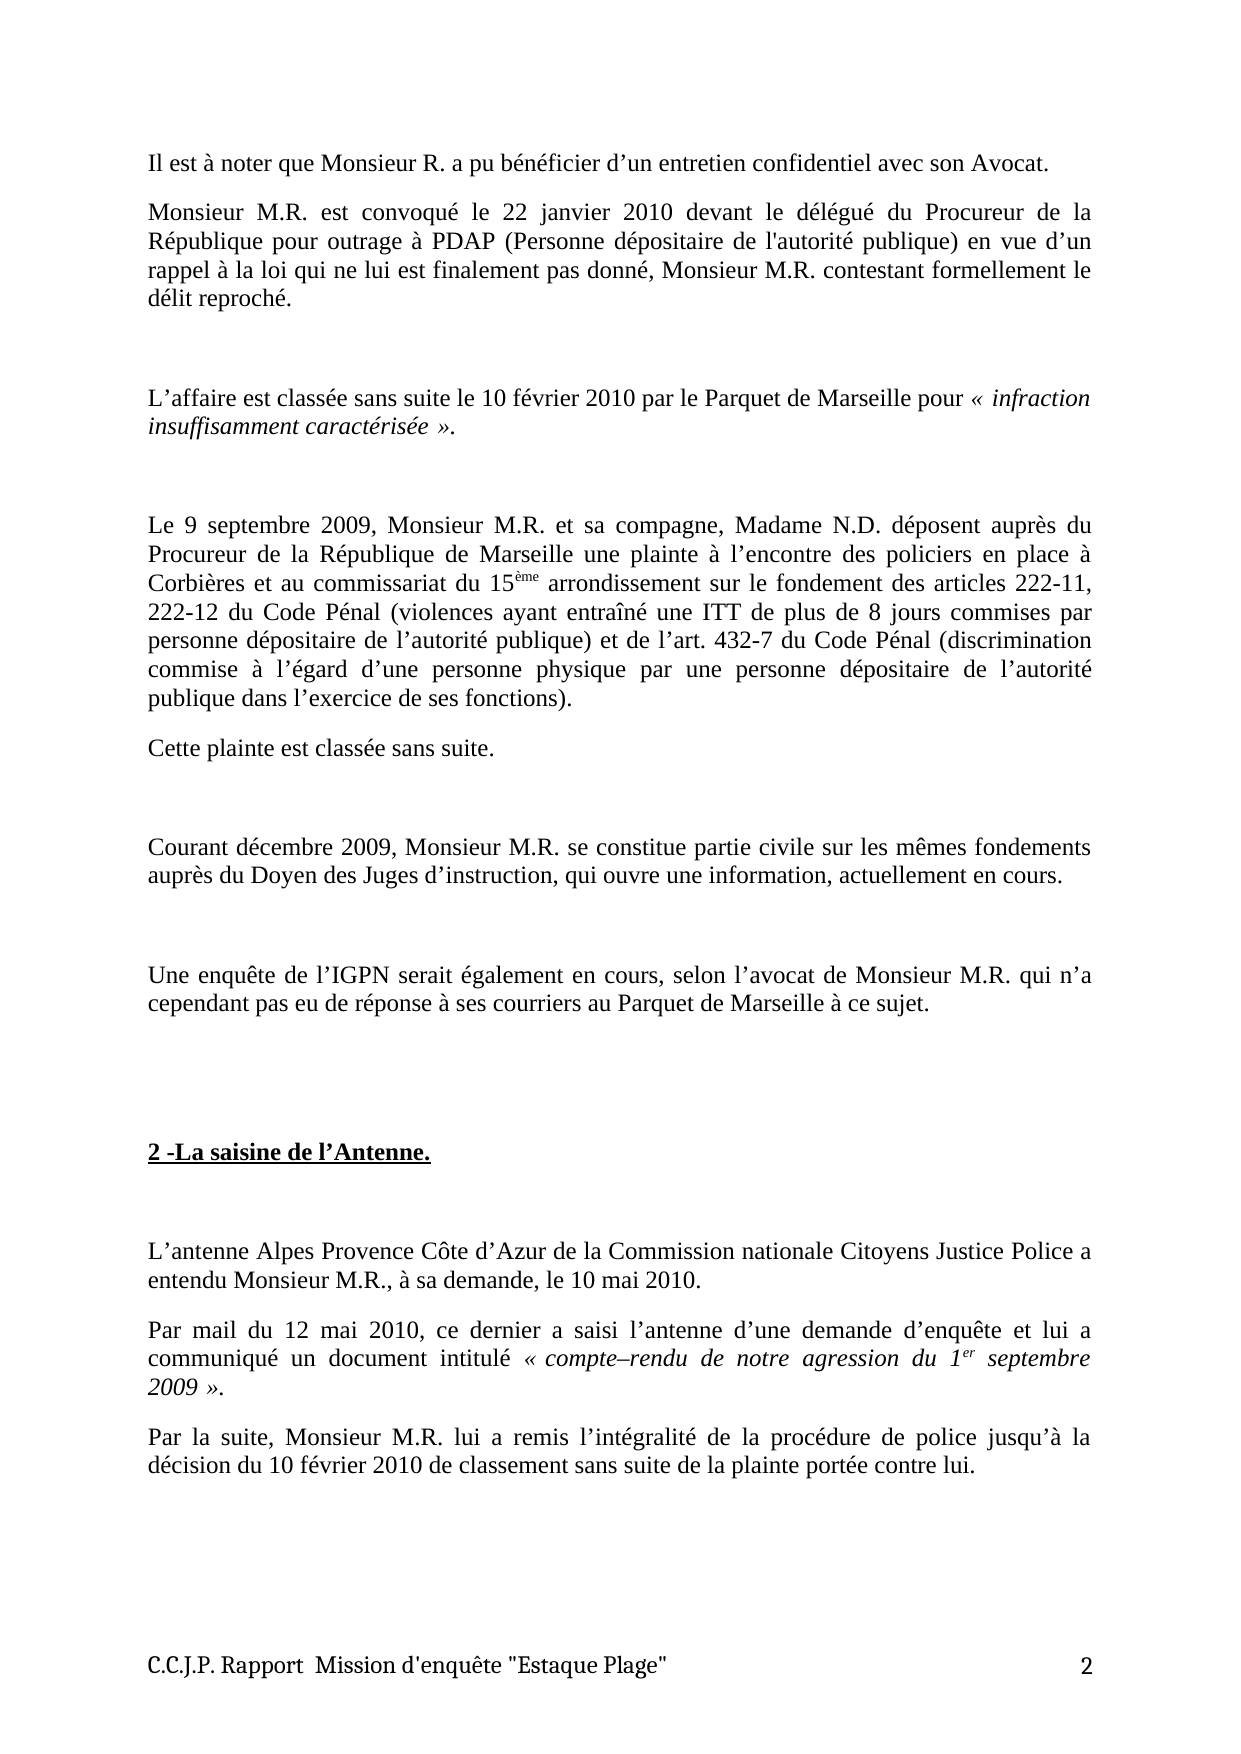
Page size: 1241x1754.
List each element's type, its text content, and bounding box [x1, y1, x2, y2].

list L’affaire est classée sans suite le 10 février 2010 par le Parquet de Marseille pour « infraction insuffisamment caractérisée ». [148, 383, 1093, 440]
list Le 9 septembre 2009, Monsieur M.R. et sa compagne, Madame N.D. déposent auprès du Procureur de la République de Marseille une plainte à l’encontre des policiers en place à Corbières et au commissariat du 15ème arrondissement sur le fondement des articles 222-11, 222-12 du Code Pénal (violences ayant entraîné une ITT de plus de 8 jours commises par personne dépositaire de l’autorité publique) et de l’art. 432-7 du Code Pénal (discrimination commise à l’égard d’une personne physique par une personne dépositaire de l’autorité publique dans l’exercice de ses fonctions). [148, 511, 1093, 712]
list Par mail du 12 mai 2010, ce dernier a saisi l’antenne d’une demande d’enquête et lui a communiqué un document intitulé « compte–rendu de notre agression du 1er septembre 2009 ». [148, 1315, 1093, 1401]
list L’antenne Alpes Provence Côte d’Azur de la Commission nationale Citoyens Justice Police a entendu Monsieur M.R., à sa demande, le 10 mai 2010. [148, 1236, 1093, 1294]
list 2 -La saisine de l’Antenne. [148, 1137, 1093, 1166]
list Une enquête de l’IGPN serait également en cours, selon l’avocat de Monsieur M.R. qui n’a cependant pas eu de réponse à ses courriers au Parquet de Marseille à ce sujet. [148, 960, 1093, 1017]
list Par la suite, Monsieur M.R. lui a remis l’intégralité de la procédure de police jusqu’à la décision du 10 février 2010 de classement sans suite de la plainte portée contre lui. [148, 1422, 1093, 1479]
list Monsieur M.R. est convoqué le 22 janvier 2010 devant le délégué du Procureur de la République pour outrage à PDAP (Personne dépositaire de l'autorité publique) en vue d’un rappel à la loi qui ne lui est finalement pas donné, Monsieur M.R. contestant formellement le délit reproché. [148, 197, 1093, 312]
list Cette plainte est classée sans suite. [148, 733, 1093, 761]
list Il est à noter que Monsieur R. a pu bénéficier d’un entretien confidentiel avec son Avocat. [148, 148, 1093, 176]
list Courant décembre 2009, Monsieur M.R. se constitue partie civile sur les mêmes fondements auprès du Doyen des Juges d’instruction, qui ouvre une information, actuellement en cours. [148, 832, 1093, 889]
